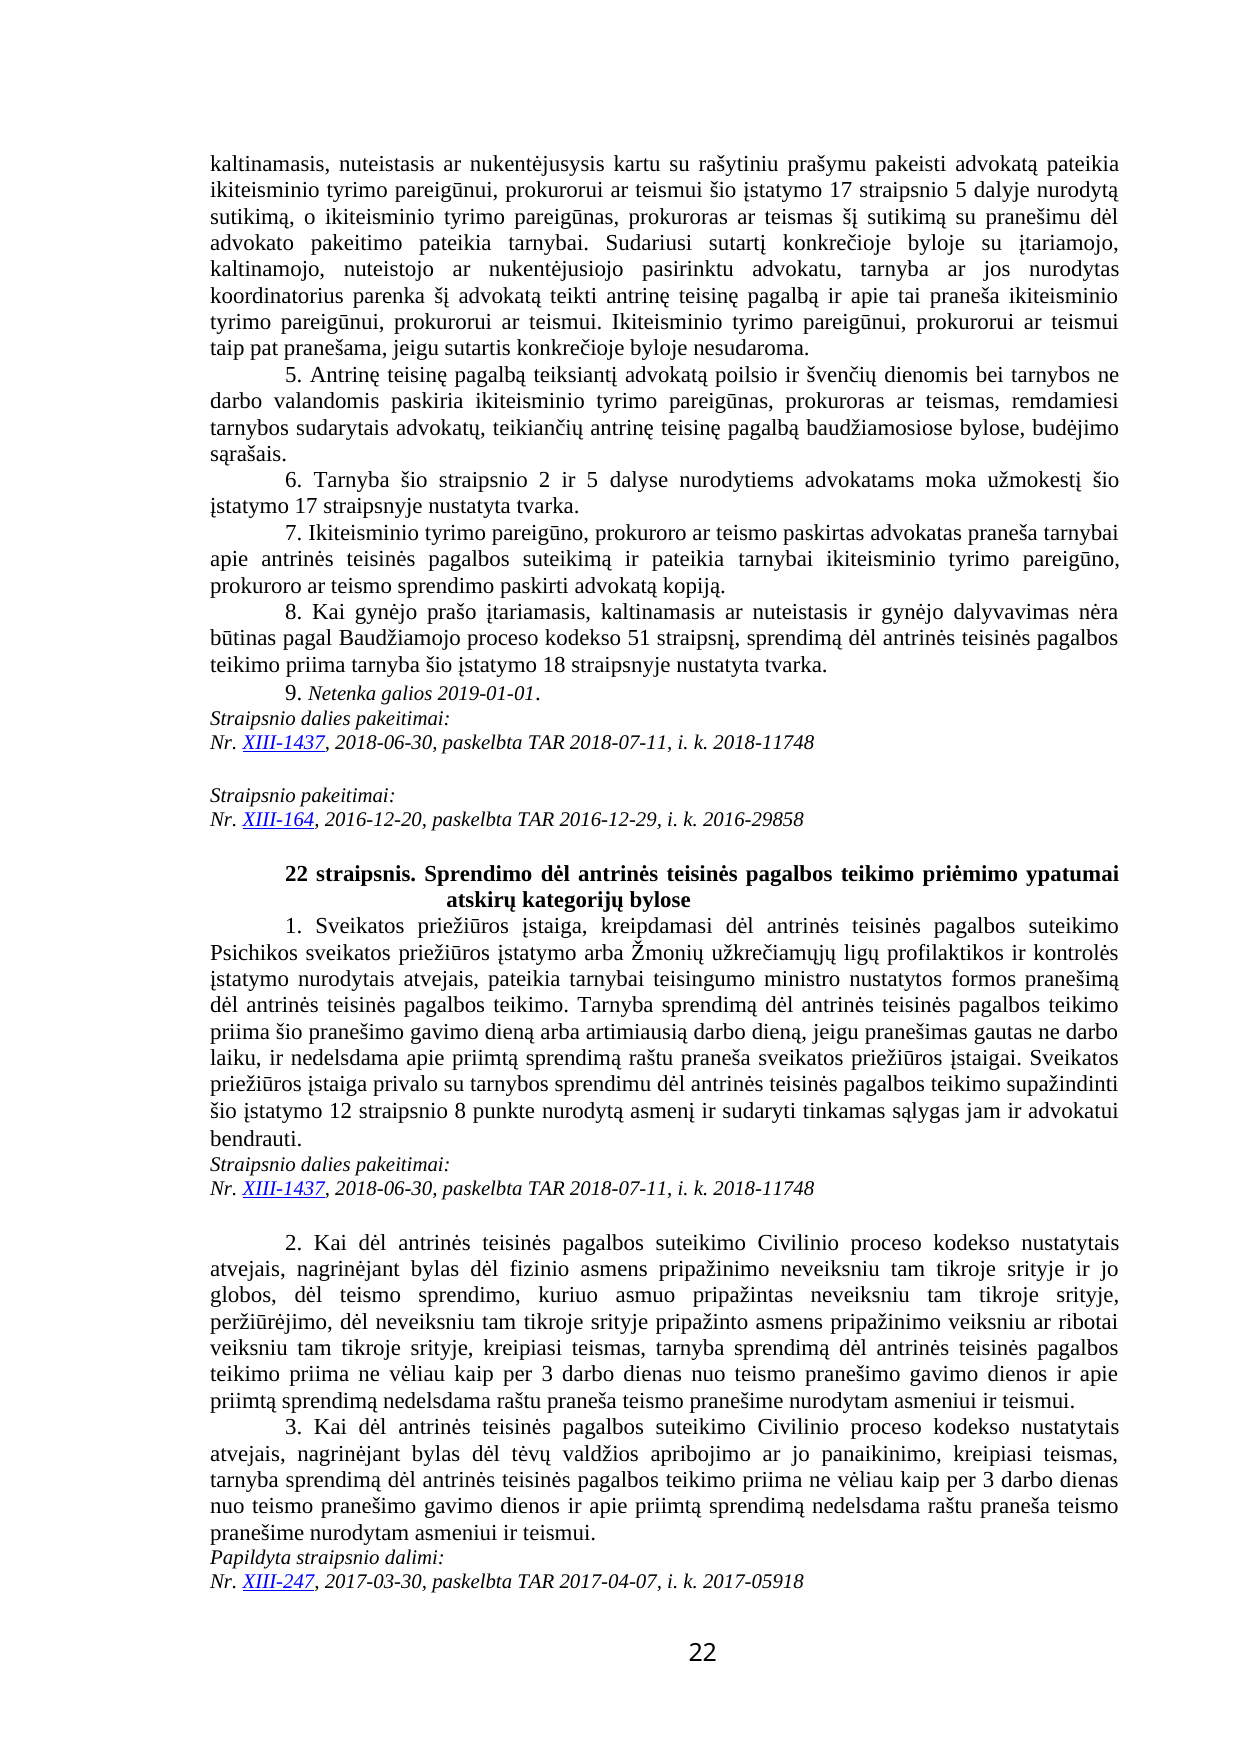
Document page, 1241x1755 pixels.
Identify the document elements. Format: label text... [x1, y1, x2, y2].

text Nr. XIII-247, 2017-03-30, paskelbta TAR 2017-04-07, i. k. 2017-05918 [210, 1569, 1120, 1593]
text 3. Kai dėl antrinės teisinės pagalbos suteikimo Civilinio proceso kodekso nustatytais atvejais, nagrinėjant bylas dėl tėvų valdžios apribojimo ar jo panaikinimo, kreipiasi teismas, tarnyba sprendimą dėl antrinės teisinės pagalbos teikimo priima ne vėliau kaip per 3 darbo dienas nuo teismo pranešimo gavimo dienos ir apie priimtą sprendimą nedelsdama raštu praneša teismo pranešime nurodytam asmeniui ir teismui. [210, 1413, 1120, 1545]
text Straipsnio dalies pakeitimai: [210, 706, 1120, 730]
text Nr. XIII-164, 2016-12-20, paskelbta TAR 2016-12-29, i. k. 2016-29858 [210, 807, 1120, 831]
text 7. Ikiteisminio tyrimo pareigūno, prokuroro ar teismo paskirtas advokatas praneša tarnybai apie antrinės teisinės pagalbos suteikimą ir pateikia tarnybai ikiteisminio tyrimo pareigūno, prokuroro ar teismo sprendimo paskirti advokatą kopiją. [210, 519, 1120, 598]
text Papildyta straipsnio dalimi: [210, 1545, 1120, 1569]
text kaltinamasis, nuteistasis ar nukentėjusysis kartu su rašytiniu prašymu pakeisti advokatą pateikia ikiteisminio tyrimo pareigūnui, prokurorui ar teismui šio įstatymo 17 straipsnio 5 dalyje nurodytą sutikimą, o ikiteisminio tyrimo pareigūnas, prokuroras ar teismas šį sutikimą su pranešimu dėl advokato pakeitimo pateikia tarnybai. Sudariusi sutartį konkrečioje byloje su įtariamojo, kaltinamojo, nuteistojo ar nukentėjusiojo pasirinktu advokatu, tarnyba ar jos nurodytas koordinatorius parenka šį advokatą teikti antrinę teisinę pagalbą ir apie tai praneša ikiteisminio tyrimo pareigūnui, prokurorui ar teismui. Ikiteisminio tyrimo pareigūnui, prokurorui ar teismui taip pat pranešama, jeigu sutartis konkrečioje byloje nesudaroma. [210, 150, 1120, 361]
text 9. Netenka galios 2019-01-01. [210, 677, 1120, 706]
text Nr. XIII-1437, 2018-06-30, paskelbta TAR 2018-07-11, i. k. 2018-11748 [210, 1176, 1120, 1200]
text 6. Tarnyba šio straipsnio 2 ir 5 dalyse nurodytiems advokatams moka užmokestį šio įstatymo 17 straipsnyje nustatyta tvarka. [210, 466, 1120, 519]
text Straipsnio dalies pakeitimai: [210, 1152, 1120, 1176]
text Nr. XIII-1437, 2018-06-30, paskelbta TAR 2018-07-11, i. k. 2018-11748 [210, 730, 1120, 754]
text 8. Kai gynėjo prašo įtariamasis, kaltinamasis ar nuteistasis ir gynėjo dalyvavimas nėra būtinas pagal Baudžiamojo proceso kodekso 51 straipsnį, sprendimą dėl antrinės teisinės pagalbos teikimo priima tarnyba šio įstatymo 18 straipsnyje nustatyta tvarka. [210, 598, 1120, 677]
text Straipsnio pakeitimai: [210, 783, 1120, 807]
text 1. Sveikatos priežiūros įstaiga, kreipdamasi dėl antrinės teisinės pagalbos suteikimo Psichikos sveikatos priežiūros įstatymo arba Žmonių užkrečiamųjų ligų profilaktikos ir kontrolės įstatymo nurodytais atvejais, pateikia tarnybai teisingumo ministro nustatytos formos pranešimą dėl antrinės teisinės pagalbos teikimo. Tarnyba sprendimą dėl antrinės teisinės pagalbos teikimo priima šio pranešimo gavimo dieną arba artimiausią darbo dieną, jeigu pranešimas gautas ne darbo laiku, ir nedelsdama apie priimtą sprendimą raštu praneša sveikatos priežiūros įstaigai. Sveikatos priežiūros įstaiga privalo su tarnybos sprendimu dėl antrinės teisinės pagalbos teikimo supažindinti šio įstatymo 12 straipsnio 8 punkte nurodytą asmenį ir sudaryti tinkamas sąlygas jam ir advokatui bendrauti. [210, 912, 1120, 1152]
text 22 straipsnis. Sprendimo dėl antrinės teisinės pagalbos teikimo priėmimo ypatumai atskirų kategorijų bylose [285, 859, 1120, 912]
text 5. Antrinę teisinę pagalbą teiksiantį advokatą poilsio ir švenčių dienomis bei tarnybos ne darbo valandomis paskiria ikiteisminio tyrimo pareigūnas, prokuroras ar teismas, remdamiesi tarnybos sudarytais advokatų, teikiančių antrinę teisinę pagalbą baudžiamosiose bylose, budėjimo sąrašais. [210, 361, 1120, 466]
text 2. Kai dėl antrinės teisinės pagalbos suteikimo Civilinio proceso kodekso nustatytais atvejais, nagrinėjant bylas dėl fizinio asmens pripažinimo neveiksniu tam tikroje srityje ir jo globos, dėl teismo sprendimo, kuriuo asmuo pripažintas neveiksniu tam tikroje srityje, peržiūrėjimo, dėl neveiksniu tam tikroje srityje pripažinto asmens pripažinimo veiksniu ar ribotai veiksniu tam tikroje srityje, kreipiasi teismas, tarnyba sprendimą dėl antrinės teisinės pagalbos teikimo priima ne vėliau kaip per 3 darbo dienas nuo teismo pranešimo gavimo dienos ir apie priimtą sprendimą nedelsdama raštu praneša teismo pranešime nurodytam asmeniui ir teismui. [210, 1229, 1120, 1413]
